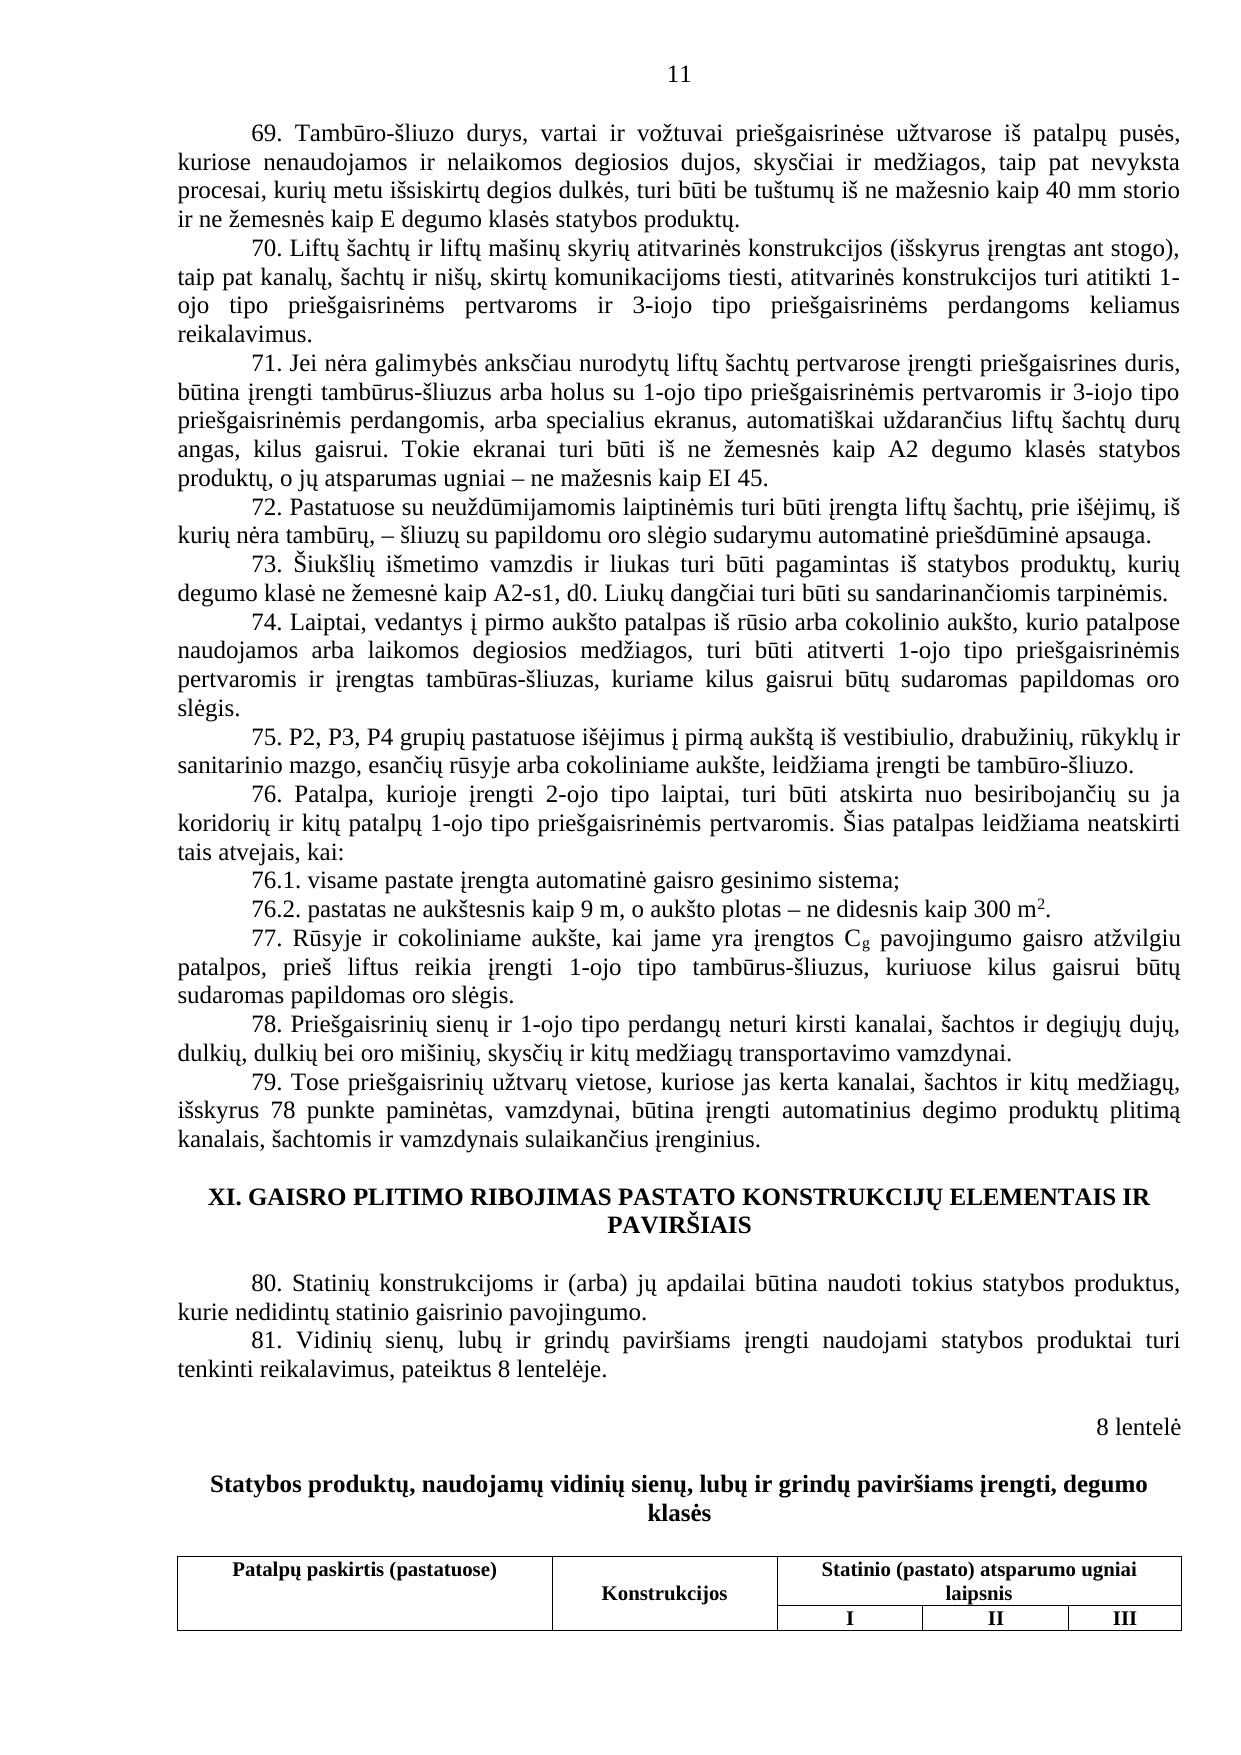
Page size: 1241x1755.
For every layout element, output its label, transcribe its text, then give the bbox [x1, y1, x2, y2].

text 79. Tose priešgaisrinių užtvarų vietose, kuriose jas kerta kanalai, šachtos ir kitų medžiagų, išskyrus 78 punkte paminėtas, vamzdynai, būtina įrengti automatinius degimo produktų plitimą kanalais, šachtomis ir vamzdynais sulaikančius įrenginius. [177, 1067, 1181, 1153]
text 80. Statinių konstrukcijoms ir (arba) jų apdailai būtina naudoti tokius statybos produktus, kurie nedidintų statinio gaisrinio pavojingumo. [177, 1268, 1181, 1326]
text 77. Rūsyje ir cokoliniame aukšte, kai jame yra įrengtos Cg pavojingumo gaisro atžvilgiu patalpos, prieš liftus reikia įrengti 1-ojo tipo tambūrus-šliuzus, kuriuose kilus gaisrui būtų sudaromas papildomas oro slėgis. [177, 923, 1181, 1009]
text 81. Vidinių sienų, lubų ir grindų paviršiams įrengti naudojami statybos produktai turi tenkinti reikalavimus, pateiktus 8 lentelėje. [177, 1326, 1181, 1383]
text 71. Jei nėra galimybės anksčiau nurodytų liftų šachtų pertvarose įrengti priešgaisrines duris, būtina įrengti tambūrus-šliuzus arba holus su 1-ojo tipo priešgaisrinėmis pertvaromis ir 3-iojo tipo priešgaisrinėmis perdangomis, arba specialius ekranus, automatiškai uždarančius liftų šachtų durų angas, kilus gaisrui. Tokie ekranai turi būti iš ne žemesnės kaip A2 degumo klasės statybos produktų, o jų atsparumas ugniai – ne mažesnis kaip EI 45. [177, 348, 1181, 492]
table_header Konstrukcijos [553, 1557, 777, 1630]
text 73. Šiukšlių išmetimo vamzdis ir liukas turi būti pagamintas iš statybos produktų, kurių degumo klasė ne žemesnė kaip A2-s1, d0. Liukų dangčiai turi būti su sandarinančiomis tarpinėmis. [177, 549, 1181, 607]
text 75. P2, P3, P4 grupių pastatuose išėjimus į pirmą aukštą iš vestibiulio, drabužinių, rūkyklų ir sanitarinio mazgo, esančių rūsyje arba cokoliniame aukšte, leidžiama įrengti be tambūro-šliuzo. [177, 722, 1181, 779]
text 8 lentelė [177, 1412, 1181, 1441]
table_header Statinio (pastato) atsparumo ugniai laipsnis [778, 1557, 1181, 1605]
text XI. GAISRO PLITIMO RIBOJIMAS PASTATO KONSTRUKCIJŲ ELEMENTAIS IR PAVIRŠIAIS [177, 1182, 1181, 1239]
text 74. Laiptai, vedantys į pirmo aukšto patalpas iš rūsio arba cokolinio aukšto, kurio patalpose naudojamos arba laikomos degiosios medžiagos, turi būti atitverti 1-ojo tipo priešgaisrinėmis pertvaromis ir įrengtas tambūras-šliuzas, kuriame kilus gaisrui būtų sudaromas papildomas oro slėgis. [177, 607, 1181, 722]
text 76.1. visame pastate įrengta automatinė gaisro gesinimo sistema; [177, 866, 1181, 894]
text Statybos produktų, naudojamų vidinių sienų, lubų ir grindų paviršiams įrengti, degumo klasės [177, 1469, 1181, 1527]
table_cell III [1069, 1606, 1181, 1630]
text 78. Priešgaisrinių sienų ir 1-ojo tipo perdangų neturi kirsti kanalai, šachtos ir degiųjų dujų, dulkių, dulkių bei oro mišinių, skysčių ir kitų medžiagų transportavimo vamzdynai. [177, 1009, 1181, 1067]
text 70. Liftų šachtų ir liftų mašinų skyrių atitvarinės konstrukcijos (išskyrus įrengtas ant stogo), taip pat kanalų, šachtų ir nišų, skirtų komunikacijoms tiesti, atitvarinės konstrukcijos turi atitikti 1-ojo tipo priešgaisrinėms pertvaroms ir 3-iojo tipo priešgaisrinėms perdangoms keliamus reikalavimus. [177, 233, 1181, 348]
text 69. Tambūro-šliuzo durys, vartai ir vožtuvai priešgaisrinėse užtvarose iš patalpų pusės, kuriose nenaudojamos ir nelaikomos degiosios dujos, skysčiai ir medžiagos, taip pat nevyksta procesai, kurių metu išsiskirtų degios dulkės, turi būti be tuštumų iš ne mažesnio kaip 40 mm storio ir ne žemesnės kaip E degumo klasės statybos produktų. [177, 118, 1181, 233]
table_cell II [923, 1606, 1068, 1630]
table_cell I [778, 1606, 922, 1630]
table_header Patalpų paskirtis (pastatuose) [178, 1557, 552, 1630]
text 72. Pastatuose su neuždūmijamomis laiptinėmis turi būti įrengta liftų šachtų, prie išėjimų, iš kurių nėra tambūrų, – šliuzų su papildomu oro slėgio sudarymu automatinė priešdūminė apsauga. [177, 492, 1181, 549]
text 76.2. pastatas ne aukštesnis kaip 9 m, o aukšto plotas – ne didesnis kaip 300 m2. [177, 894, 1181, 923]
text 76. Patalpa, kurioje įrengti 2-ojo tipo laiptai, turi būti atskirta nuo besiribojančių su ja koridorių ir kitų patalpų 1-ojo tipo priešgaisrinėmis pertvaromis. Šias patalpas leidžiama neatskirti tais atvejais, kai: [177, 779, 1181, 866]
